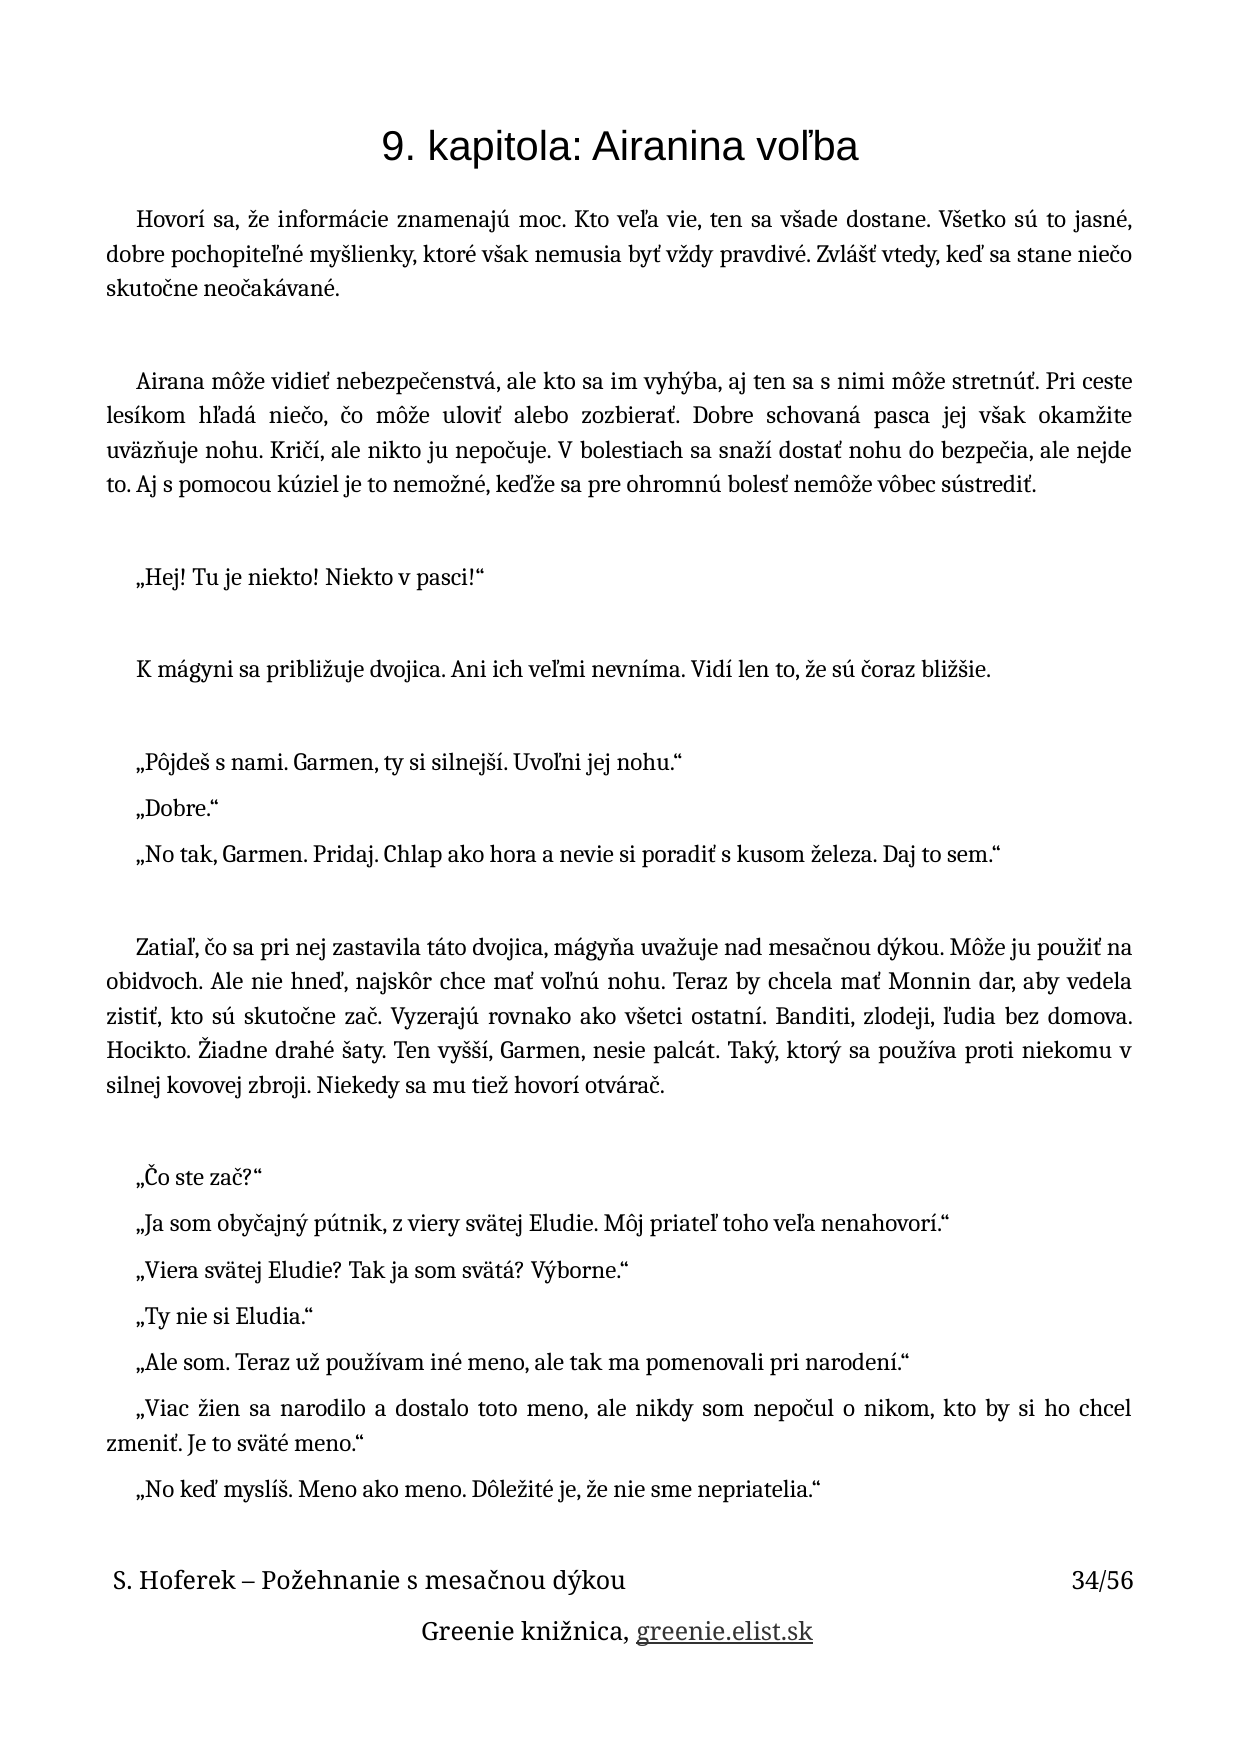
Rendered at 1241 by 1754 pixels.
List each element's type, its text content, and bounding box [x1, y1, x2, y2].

text „Ja som obyčajný pútnik, z viery svätej Eludie. Môj priateľ toho veľa nenahovorí.“ [106, 1209, 1134, 1238]
text „No keď myslíš. Meno ako meno. Dôležité je, že nie sme nepriatelia.“ [106, 1475, 1134, 1504]
text „Hej! Tu je niekto! Niekto v pasci!“ [106, 563, 1134, 591]
text „Viac žien sa narodilo a dostalo toto meno, ale nikdy som nepočul o nikom, kto by si ho chcel zmeniť. Je to sväté meno.“ [106, 1394, 1134, 1457]
text Hovorí sa, že informácie znamenajú moc. Kto veľa vie, ten sa všade dostane. Všetko sú to jasné, dobre pochopiteľné myšlienky, ktoré však nemusia byť vždy pravdivé. Zvlášť vtedy, keď sa stane niečo skutočne neočakávané. [106, 205, 1134, 303]
text Airana môže vidieť nebezpečenstvá, ale kto sa im vyhýba, aj ten sa s nimi môže stretnúť. Pri ceste lesíkom hľadá niečo, čo môže uloviť alebo zozbierať. Dobre schovaná pasca jej však okamžite uväzňuje nohu. Kričí, ale nikto ju nepočuje. V bolestiach sa snaží dostať nohu do bezpečia, ale nejde to. Aj s pomocou kúziel je to nemožné, keďže sa pre ohromnú bolesť nemôže vôbec sústrediť. [106, 367, 1134, 499]
text Zatiaľ, čo sa pri nej zastavila táto dvojica, mágyňa uvažuje nad mesačnou dýkou. Môže ju použiť na obidvoch. Ale nie hneď, najskôr chce mať voľnú nohu. Teraz by chcela mať Monnin dar, aby vedela zistiť, kto sú skutočne zač. Vyzerajú rovnako ako všetci ostatní. Banditi, zlodeji, ľudia bez domova. Hocikto. Žiadne drahé šaty. Ten vyšší, Garmen, nesie palcát. Taký, ktorý sa používa proti niekomu v silnej kovovej zbroji. Niekedy sa mu tiež hovorí otvárač. [106, 933, 1134, 1099]
subtitle 9. kapitola: Airanina voľba [106, 121, 1134, 169]
text „Pôjdeš s nami. Garmen, ty si silnejší. Uvoľni jej nohu.“ [106, 748, 1134, 776]
text „Viera svätej Eludie? Tak ja som svätá? Výborne.“ [106, 1256, 1134, 1284]
text K mágyni sa približuje dvojica. Ani ich veľmi nevníma. Vidí len to, že sú čoraz bližšie. [106, 655, 1134, 684]
text „Čo ste zač?“ [106, 1163, 1134, 1192]
text „No tak, Garmen. Pridaj. Chlap ako hora a nevie si poradiť s kusom železa. Daj to sem.“ [106, 840, 1134, 869]
text „Ty nie si Eludia.“ [106, 1302, 1134, 1331]
text „Dobre.“ [106, 794, 1134, 823]
text „Ale som. Teraz už používam iné meno, ale tak ma pomenovali pri narodení.“ [106, 1348, 1134, 1377]
